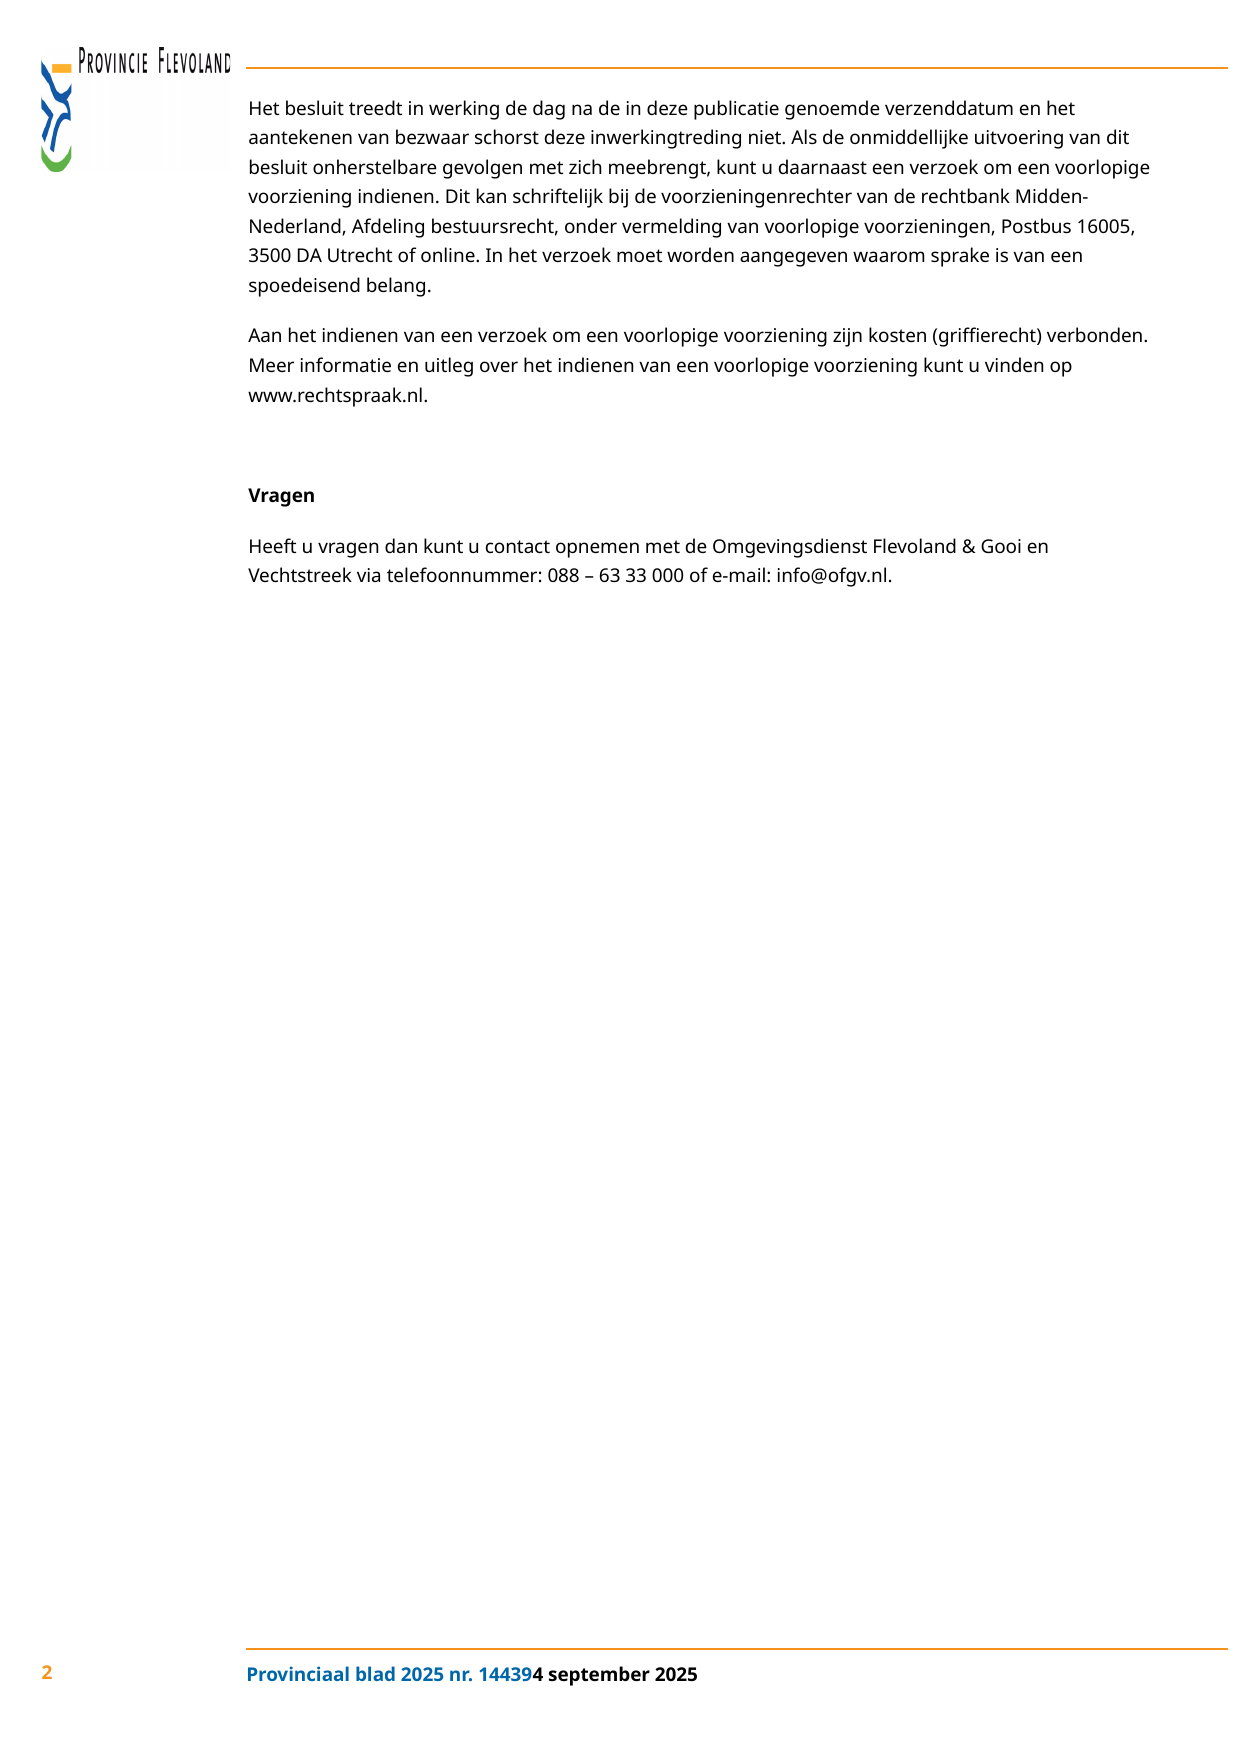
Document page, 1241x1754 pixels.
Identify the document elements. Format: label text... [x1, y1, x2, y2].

text Heeft u vragen dan kunt u contact opnemen met de Omgevingsdienst Flevoland & Gooi en Vechtstreek via telefoonnummer: 088 – 63 33 000 of e-mail: info@ofgv.nl. [248, 533, 1152, 588]
text Vragen [248, 483, 1152, 508]
picture [41, 47, 231, 172]
text Het besluit treedt in werking de dag na de in deze publicatie genoemde verzenddatum en het aantekenen van bezwaar schorst deze inwerkingtreding niet. Als de onmiddellijke uitvoering van dit besluit onherstelbare gevolgen met zich meebrengt, kunt u daarnaast een verzoek om een voorlopige voorziening indienen. Dit kan schriftelijk bij de voorzieningenrechter van de rechtbank Midden-Nederland, Afdeling bestuursrecht, onder vermelding van voorlopige voorzieningen, Postbus 16005, 3500 DA Utrecht of online. In het verzoek moet worden aangegeven waarom sprake is van een spoedeisend belang. [248, 95, 1152, 298]
text Aan het indienen van een verzoek om een voorlopige voorziening zijn kosten (griffierecht) verbonden. Meer informatie en uitleg over het indienen van een voorlopige voorziening kunt u vinden op www.rechtspraak.nl. [248, 323, 1152, 408]
